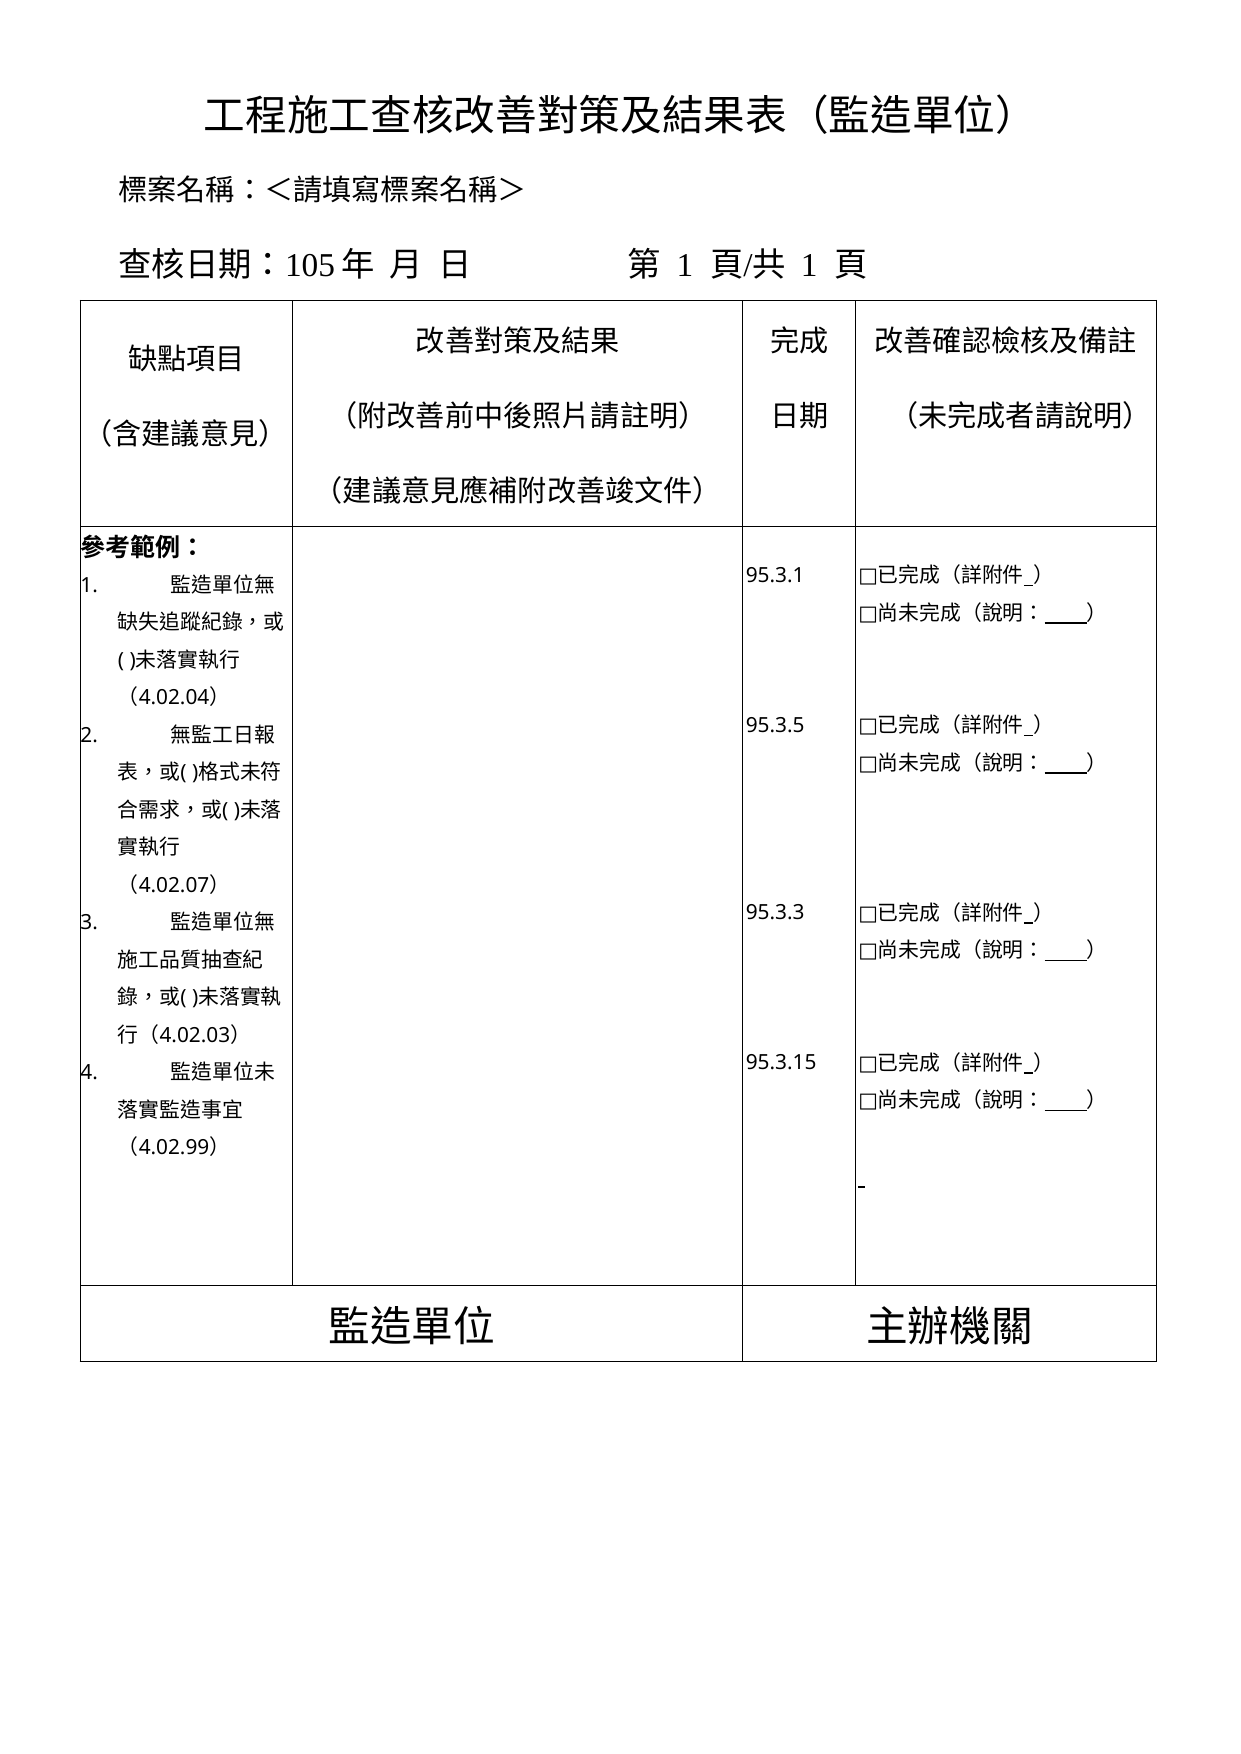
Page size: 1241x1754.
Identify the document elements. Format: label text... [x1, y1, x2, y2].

table_cell 主辦機關 [743, 1286, 1156, 1361]
table_cell [293, 527, 742, 1285]
table_header 完成 日期 [743, 301, 855, 526]
table_cell 參考範例： 監造單位無缺失追蹤紀錄，或( )未落實執行（4.02.04） 無監工日報表，或( )格式未符合需求，或( )未落實執行（4.02.07） 監造單位無施工品質抽查紀錄，或( )未落實執行（4.02.03） 監造單位未落實監造事宜（4.02.99） [81, 527, 292, 1285]
table_header 改善確認檢核及備註 （未完成者請說明） 全 [856, 301, 1156, 526]
table_cell □已完成（詳附件 ） □尚未完成（說明： ） □已完成（詳附件 ） □尚未完成（說明： ） □已完成（詳附件 ） □尚未完成（說明： ） □已完成（詳附件 ） □尚未完成（說明： ） [856, 527, 1156, 1285]
table_header 改善對策及結果 （附改善前中後照片請註明） （建議意見應補附改善竣文件） [293, 301, 742, 526]
text 工程施工查核改善對策及結果表（監造單位） [118, 75, 1122, 150]
table_header 缺點項目 （含建議意見） [81, 301, 292, 526]
text 查核日期：105年 月 日 第 1 頁/共 1 頁 [118, 225, 1122, 300]
table_cell 95.3.1 95.3.5 95.3.3 95.3.15 [743, 527, 855, 1285]
table_cell 監造單位 [81, 1286, 742, 1361]
text 標案名稱：＜請填寫標案名稱＞ [118, 150, 1122, 225]
